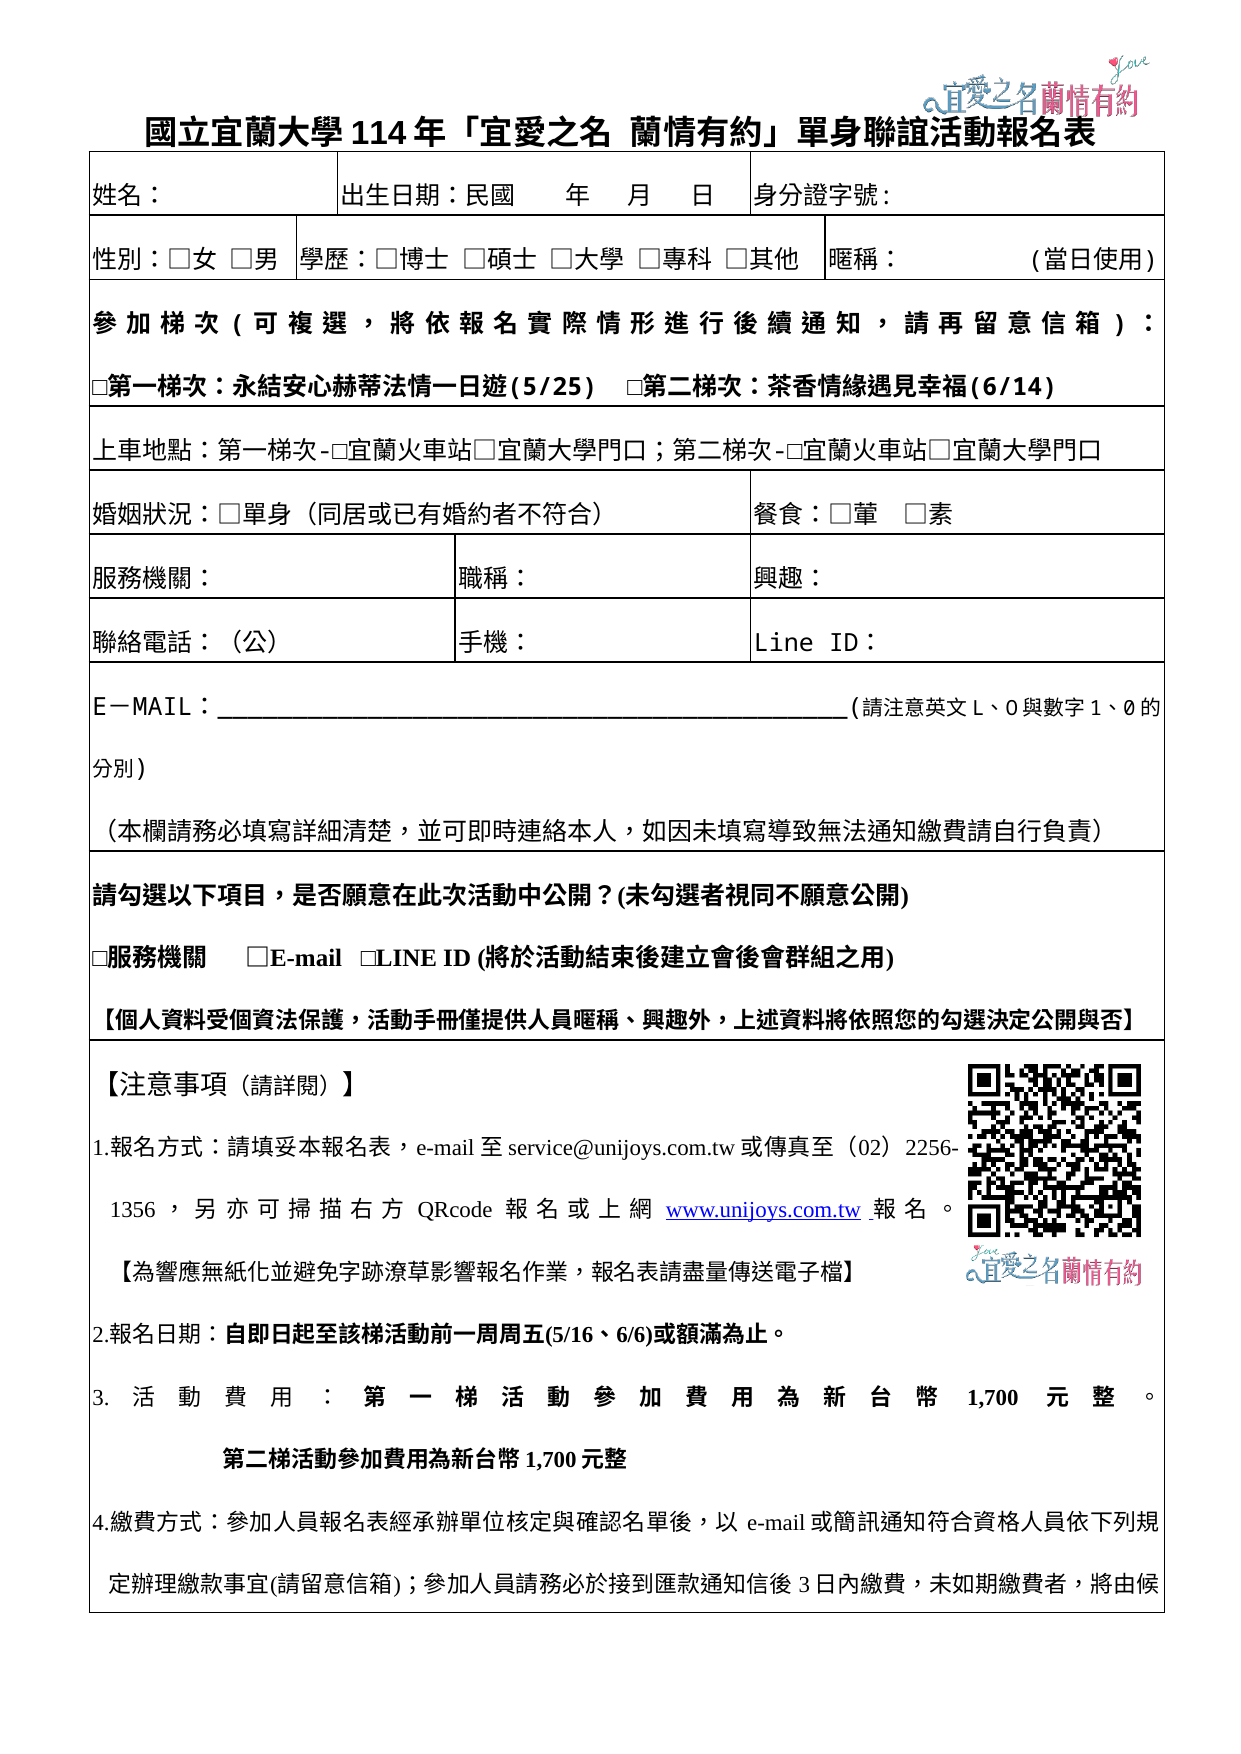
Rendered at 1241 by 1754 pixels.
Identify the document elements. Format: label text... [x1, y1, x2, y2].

table_cell 參加梯次(可複選，將依報名實際情形進行後續通知，請再留意信箱)： □第一梯次：永結安心赫蒂法情一日遊(5/25) □第二梯次：茶香情緣遇見幸福(6/14) [90, 280, 1164, 405]
table_cell 婚姻狀況：□單身（同居或已有婚約者不符合） [90, 471, 750, 533]
table_cell 【注意事項（請詳閱）】 1.報名方式：請填妥本報名表，e-mail至service@unijoys.com.tw或傳真至（02）2256-1356，另亦可掃描右方QRcode報名或上網www.unijoys.com.tw報名。 【為響應無紙化並避免字跡潦草影響報名作業，報名表請盡量傳送電子檔】 2.報名日期：自即日起至該梯活動前一周周五(5/16、6/6)或額滿為止。 3.活動費用：第一梯活動參加費用為新台幣1,700元整。 第二梯活動參加費用為新台幣1,700元整 4.繳費方式：參加人員報名表經承辦單位核定與確認名單後，以e-mail或簡訊通知符合資格人員依下列規定辦理繳款事宜(請留意信箱)；參加人員請務必於接到匯款通知信後3日內繳費，未如期繳費者，將由候 [90, 1041, 1164, 1612]
table_cell 興趣： [751, 535, 1164, 597]
table_cell 職稱： [456, 535, 750, 597]
text 國立宜蘭大學114年「宜愛之名 蘭情有約」單身聯誼活動報名表 [89, 88, 1152, 151]
table_cell 手機： [456, 599, 750, 661]
table_cell 學歷：□博士 □碩士 □大學 □專科 □其他 [297, 216, 824, 278]
table_cell Line ID： [751, 599, 1164, 661]
table_cell 服務機關： [90, 535, 454, 597]
table_header 出生日期：民國 年 月 日 [338, 152, 750, 214]
table_cell 上車地點：第一梯次-□宜蘭火車站□宜蘭大學門口；第二梯次-□宜蘭火車站□宜蘭大學門口 [90, 407, 1164, 469]
table_cell 餐食：□葷 □素 [751, 471, 1164, 533]
table_cell 性別：□女 □男 [90, 216, 296, 278]
table_cell E－MAIL：__________________________________________(請注意英文L、O與數字1、0的分別) （本欄請務必填寫詳細清楚，並可即時連絡本人，如因未填寫導致無法通知繳費請自行負責） [90, 663, 1164, 850]
table_cell 暱稱： (當日使用) [826, 216, 1164, 278]
table_cell 請勾選以下項目，是否願意在此次活動中公開？(未勾選者視同不願意公開) □服務機關 □E-mail □LINE ID (將於活動結束後建立會後會群組之用) 【個人資料受個資法保護，活動手冊僅提供人員暱稱、興趣外，上述資料將依照您的勾選決定公開與否】 [90, 852, 1164, 1039]
table_header 姓名： [90, 152, 337, 214]
table_header 身分證字號: [751, 152, 1164, 214]
table_cell 聯絡電話：（公） [90, 599, 454, 661]
